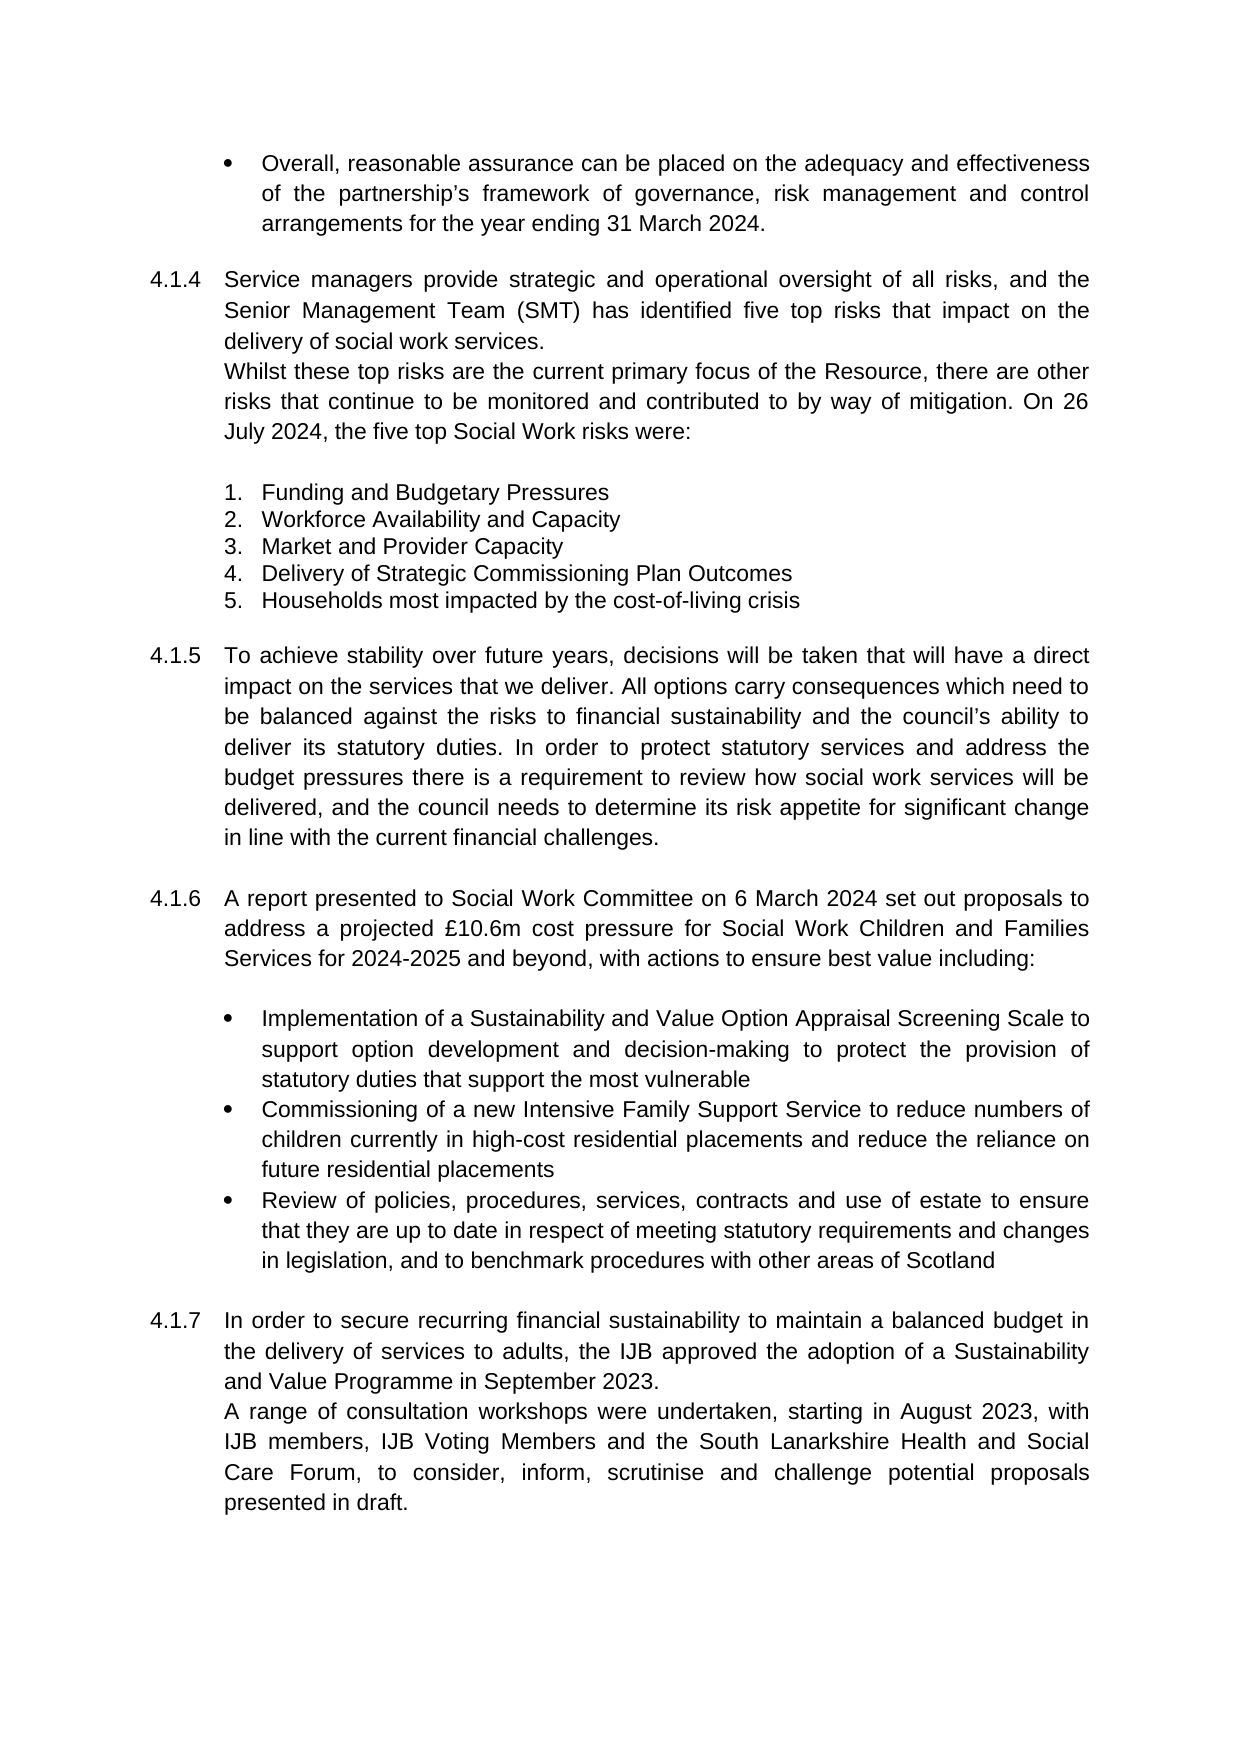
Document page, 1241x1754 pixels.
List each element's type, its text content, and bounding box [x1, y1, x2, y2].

list Commissioning of a new Intensive Family Support Service to reduce numbers of children currently in high-cost residential placements and reduce the reliance on future residential placements [224, 1096, 1090, 1183]
text 4.1.4 Service managers provide strategic and operational oversight of all risks, and the Senior Management Team (SMT) has identified five top risks that impact on the delivery of social work services. [150, 266, 1090, 354]
list Households most impacted by the cost-of-living crisis [224, 587, 1090, 613]
text Whilst these top risks are the current primary focus of the Resource, there are other risks that continue to be monitored and contributed to by way of mitigation. On 26 July 2024, the five top Social Work risks were: [224, 358, 1090, 445]
text 4.1.6 A report presented to Social Work Committee on 6 March 2024 set out proposals to address a projected £10.6m cost pressure for Social Work Children and Families Services for 2024-2025 and beyond, with actions to ensure best value including: [150, 884, 1090, 971]
list Funding and Budgetary Pressures [224, 479, 1090, 505]
list Workforce Availability and Capacity [224, 506, 1090, 532]
text 4.1.5 To achieve stability over future years, decisions will be taken that will have a direct impact on the services that we deliver. All options carry consequences which need to be balanced against the risks to financial sustainability and the council’s ability to deliver its statutory duties. In order to protect statutory services and address the budget pressures there is a requirement to review how social work services will be delivered, and the council needs to determine its risk appetite for significant change in line with the current financial challenges. [150, 641, 1090, 851]
list Overall, reasonable assurance can be placed on the adequacy and effectiveness of the partnership’s framework of governance, risk management and control arrangements for the year ending 31 March 2024. [224, 150, 1090, 237]
list Delivery of Strategic Commissioning Plan Outcomes [224, 560, 1090, 586]
text A range of consultation workshops were undertaken, starting in August 2023, with IJB members, IJB Voting Members and the South Lanarkshire Health and Social Care Forum, to consider, inform, scrutinise and challenge potential proposals presented in draft. [224, 1398, 1090, 1515]
list Review of policies, procedures, services, contracts and use of estate to ensure that they are up to date in respect of meeting statutory requirements and changes in legislation, and to benchmark procedures with other areas of Scotland [224, 1187, 1090, 1273]
list Market and Provider Capacity [224, 533, 1090, 559]
list Implementation of a Sustainability and Value Option Appraisal Screening Scale to support option development and decision-making to protect the provision of statutory duties that support the most vulnerable [224, 1005, 1090, 1092]
text 4.1.7 In order to secure recurring financial sustainability to maintain a balanced budget in the delivery of services to adults, the IJB approved the adoption of a Sustainability and Value Programme in September 2023. [150, 1307, 1090, 1394]
